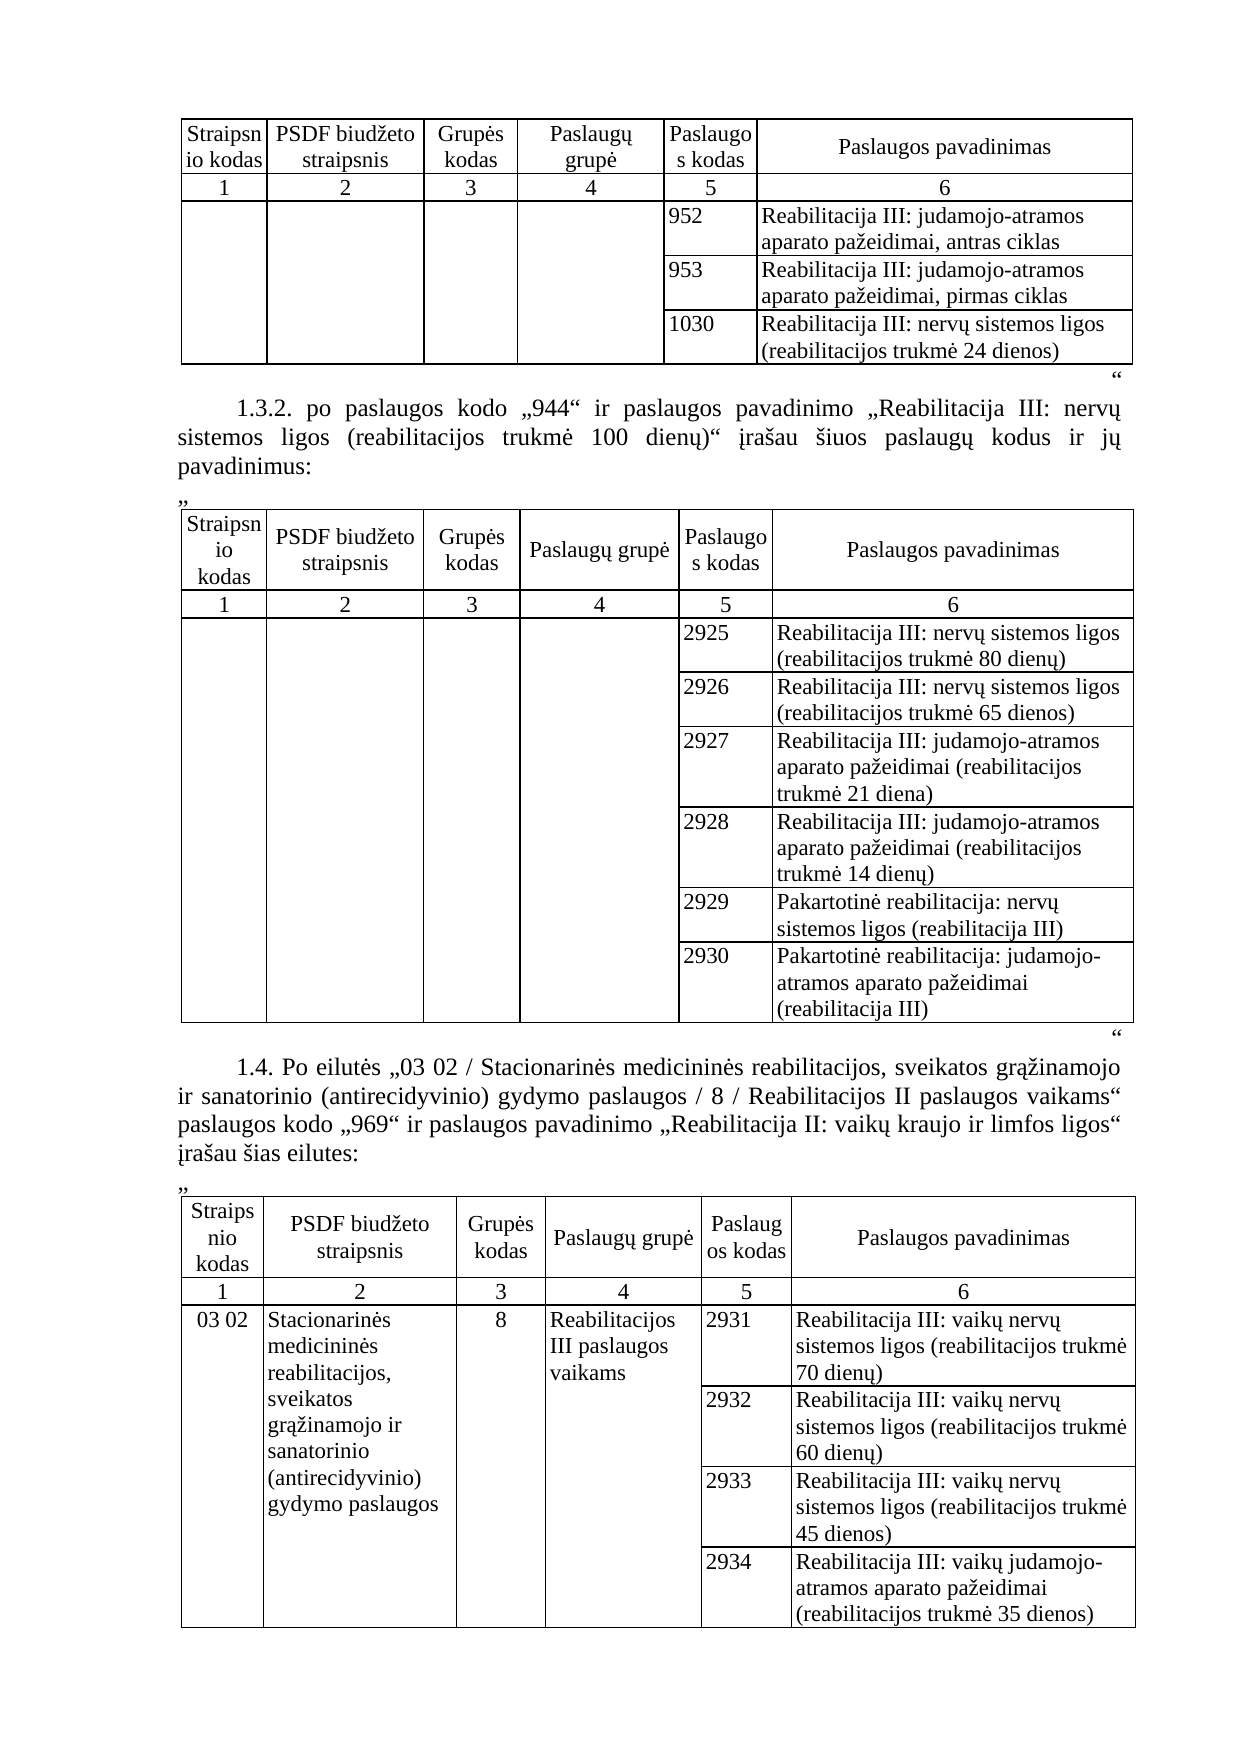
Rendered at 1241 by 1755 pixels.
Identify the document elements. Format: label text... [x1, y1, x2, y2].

table_cell 1 [259, 1278, 263, 1304]
table_header PSDF biudžeto straipsnis [267, 510, 423, 589]
table_cell 2 [267, 591, 271, 617]
table_cell 1 [182, 591, 186, 617]
table_cell 8 [457, 1306, 545, 1627]
table_header Paslaugos pavadinimas [773, 510, 1133, 589]
table_cell 1 [182, 174, 186, 200]
table_cell 6 [1131, 1278, 1135, 1304]
table_cell 03 02 [182, 1306, 263, 1627]
text „ [177, 480, 1122, 508]
table_cell 1030 [665, 311, 756, 363]
table_cell 2931 [702, 1306, 791, 1385]
table_header Paslaugų grupė [546, 1197, 701, 1276]
table_cell [424, 619, 519, 1022]
table_cell [518, 202, 663, 363]
table_cell 952 [665, 202, 756, 254]
table_cell 5 [768, 591, 772, 617]
table_cell 6 [1129, 591, 1133, 617]
table_cell 3 [424, 591, 428, 617]
table_cell 2 [452, 1278, 456, 1304]
table_cell [521, 619, 678, 1022]
text „ [177, 1167, 1122, 1196]
table_cell 3 [513, 174, 517, 200]
table_header Paslaugos kodas [680, 510, 772, 589]
table_cell 5 [702, 1278, 706, 1304]
table_header Grupės kodas [457, 1197, 545, 1276]
table_cell 1 [182, 1278, 186, 1304]
table_header Grupės kodas [424, 510, 519, 589]
table_cell 2925 [680, 619, 772, 671]
table_cell 2 [419, 591, 423, 617]
text “ [177, 1023, 1122, 1052]
table_header Paslaugos pavadinimas [758, 120, 1132, 172]
table_cell 6 [773, 591, 777, 617]
table_cell 2928 [680, 808, 772, 887]
table_cell 2927 [680, 727, 772, 806]
table_header Paslaugų grupė [521, 510, 678, 589]
table_cell [425, 202, 517, 363]
table_header Paslaugos pavadinimas [792, 1197, 1135, 1276]
table_header PSDF biudžeto straipsnis [264, 1197, 456, 1276]
table_cell 2929 [680, 888, 772, 941]
table_cell 3 [541, 1278, 545, 1304]
table_cell 6 [1128, 174, 1132, 200]
table_cell Reabilitacijos III paslaugos vaikams [546, 1306, 701, 1627]
table_cell 1 [262, 591, 266, 617]
table_cell 2933 [702, 1467, 791, 1546]
table_cell 953 [665, 256, 756, 309]
text 1.4. Po eilutės „03 02 / Stacionarinės medicininės reabilitacijos, sveikatos grąžinamojo ir sanatorinio (antirecidyvinio) gydymo paslaugos / 8 / Reabilitacijos II paslaugos vaikams“ paslaugos kodo „969“ ir paslaugos pavadinimo „Reabilitacija II: vaikų kraujo ir limfos ligos“ įrašau šias eilutes: [177, 1052, 1122, 1167]
text “ [177, 365, 1122, 393]
table_cell 3 [457, 1278, 461, 1304]
table_cell [182, 202, 266, 363]
table_cell 6 [792, 1278, 796, 1304]
table_cell [267, 619, 423, 1022]
table_cell [182, 619, 266, 1022]
table_cell 4 [518, 174, 522, 200]
table_cell Stacionarinės medicininės reabilitacijos, sveikatos grąžinamojo ir sanatorinio (antirecidyvinio) gydymo paslaugos [264, 1306, 456, 1627]
table_cell 5 [787, 1278, 791, 1304]
table_cell 2934 [702, 1548, 791, 1627]
table_cell 4 [697, 1278, 701, 1304]
table_cell [268, 202, 423, 363]
table_cell 2926 [680, 673, 772, 726]
table_cell 2932 [702, 1387, 791, 1466]
table_header Paslaugos kodas [702, 1197, 791, 1276]
text 1.3.2. po paslaugos kodo „944“ ir paslaugos pavadinimo „Reabilitacija III: nervų sistemos ligos (reabilitacijos trukmė 100 dienų)“ įrašau šiuos paslaugų kodus ir jų pavadinimus: [177, 393, 1122, 480]
table_cell 2930 [680, 943, 772, 1022]
